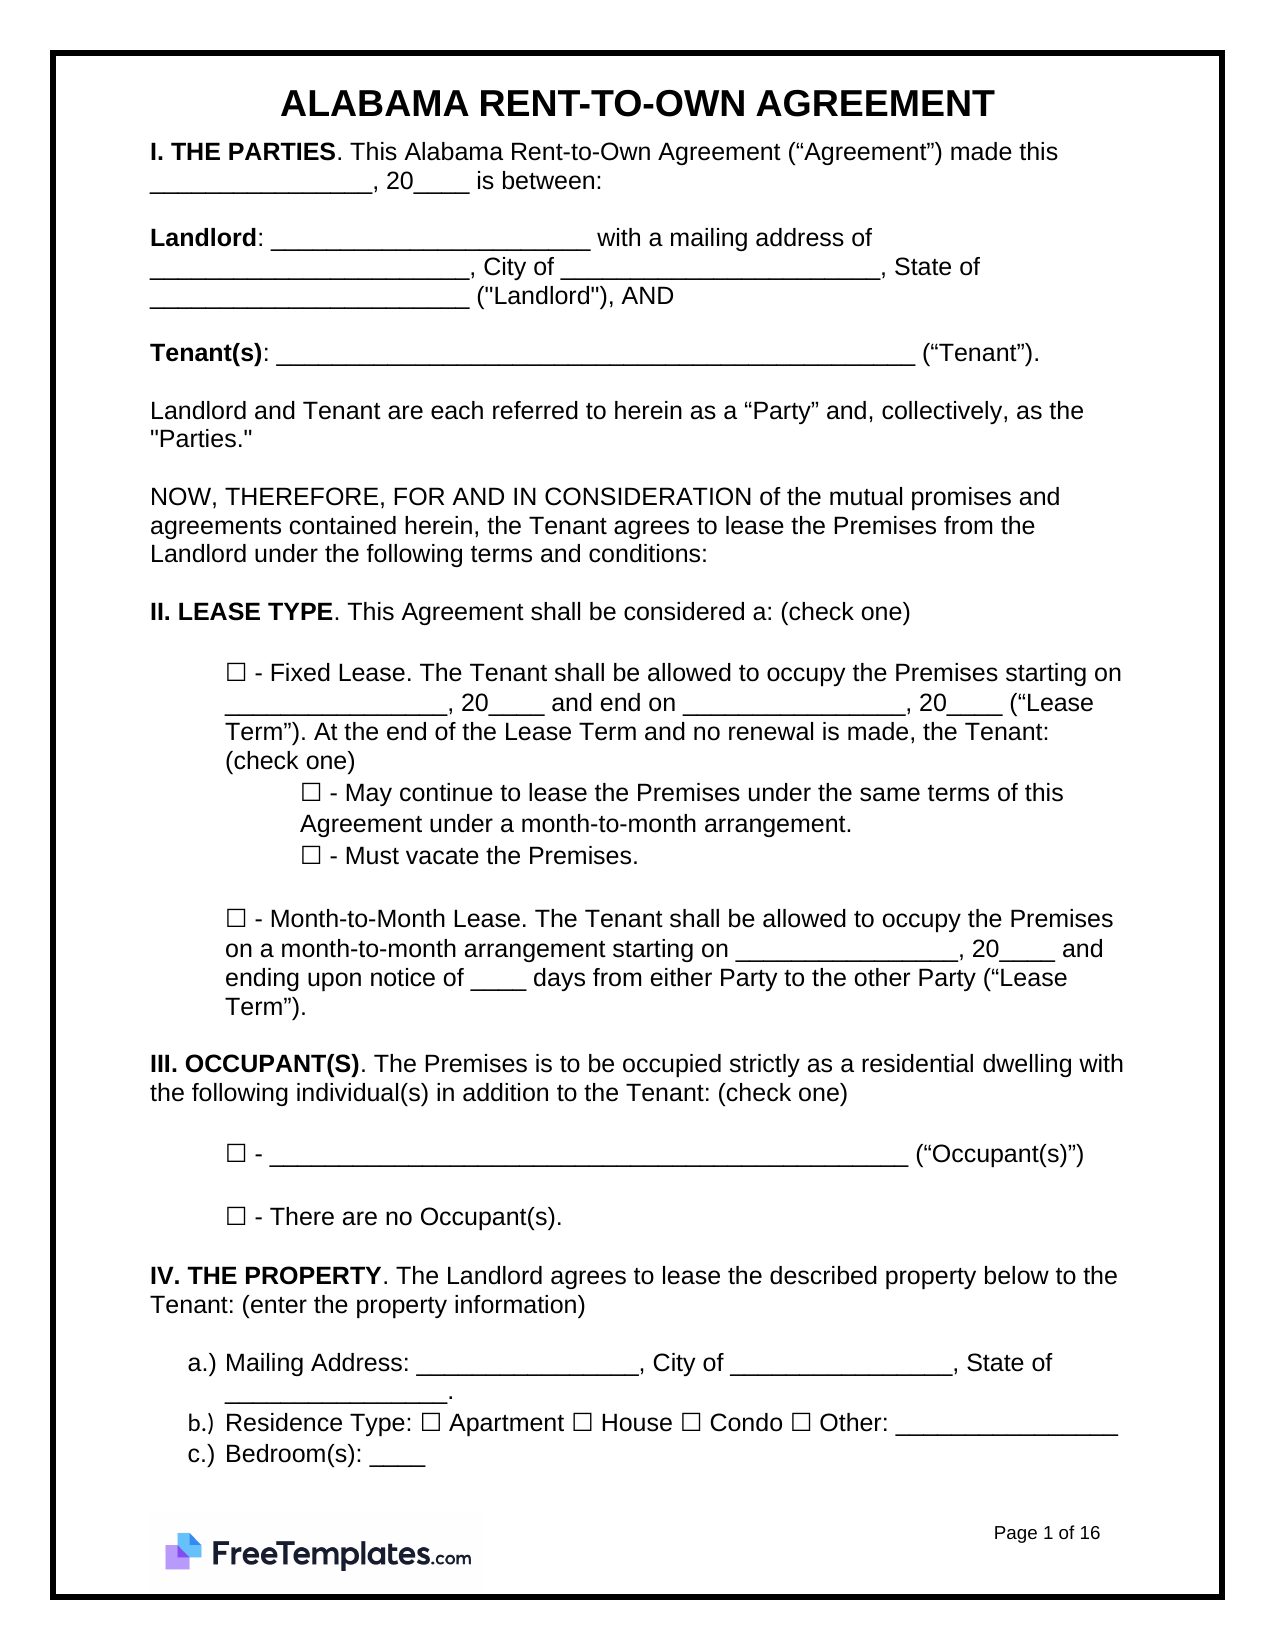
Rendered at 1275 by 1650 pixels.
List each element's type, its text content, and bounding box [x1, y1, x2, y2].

text ☐ - Must vacate the Premises. [300, 837, 1125, 872]
list Mailing Address: ________________, City of ________________, State of ________________. [187, 1347, 1125, 1405]
text ☐ - Month-to-Month Lease. The Tenant shall be allowed to occupy the Premises on a month-to-month arrangement starting on ________________, 20____ and ending upon notice of ____ days from either Party to the other Party (“Lease Term”). [225, 900, 1125, 1021]
text ☐ - Fixed Lease. The Tenant shall be allowed to occupy the Premises starting on ________________, 20____ and end on ________________, 20____ (“Lease Term”). At the end of the Lease Term and no renewal is made, the Tenant: (check one) [225, 654, 1125, 775]
text ☐ - ______________________________________________ (“Occupant(s)”) [225, 1136, 1125, 1170]
text I. THE PARTIES. This Alabama Rent-to-Own Agreement (“Agreement”) made this ________________, 20____ is between: [150, 137, 1125, 194]
text III. OCCUPANT(S). The Premises is to be occupied strictly as a residential dwelling with the following individual(s) in addition to the Tenant: (check one) [150, 1049, 1125, 1107]
list Bedroom(s): ____ [187, 1439, 1125, 1468]
text ☐ - There are no Occupant(s). [225, 1198, 1125, 1232]
text Landlord: _______________________ with a mailing address of _______________________, City of _______________________, State of _______________________ ("Landlord"), AND [150, 223, 1125, 309]
text II. LEASE TYPE. This Agreement shall be considered a: (check one) [150, 597, 1125, 626]
subtitle ALABAMA RENT-TO-OWN AGREEMENT [150, 81, 1125, 124]
text Landlord and Tenant are each referred to herein as a “Party” and, collectively, as the "Parties." [150, 396, 1125, 453]
text NOW, THEREFORE, FOR AND IN CONSIDERATION of the mutual promises and agreements contained herein, the Tenant agrees to lease the Premises from the Landlord under the following terms and conditions: [150, 482, 1125, 568]
list Residence Type: ☐ Apartment ☐ House ☐ Condo ☐ Other: ________________ [187, 1405, 1125, 1439]
text Tenant(s): ______________________________________________ (“Tenant”). [150, 338, 1125, 367]
text ☐ - May continue to lease the Premises under the same terms of this Agreement under a month-to-month arrangement. [300, 775, 1125, 837]
text IV. THE PROPERTY. The Landlord agrees to lease the described property below to the Tenant: (enter the property information) [150, 1261, 1125, 1319]
